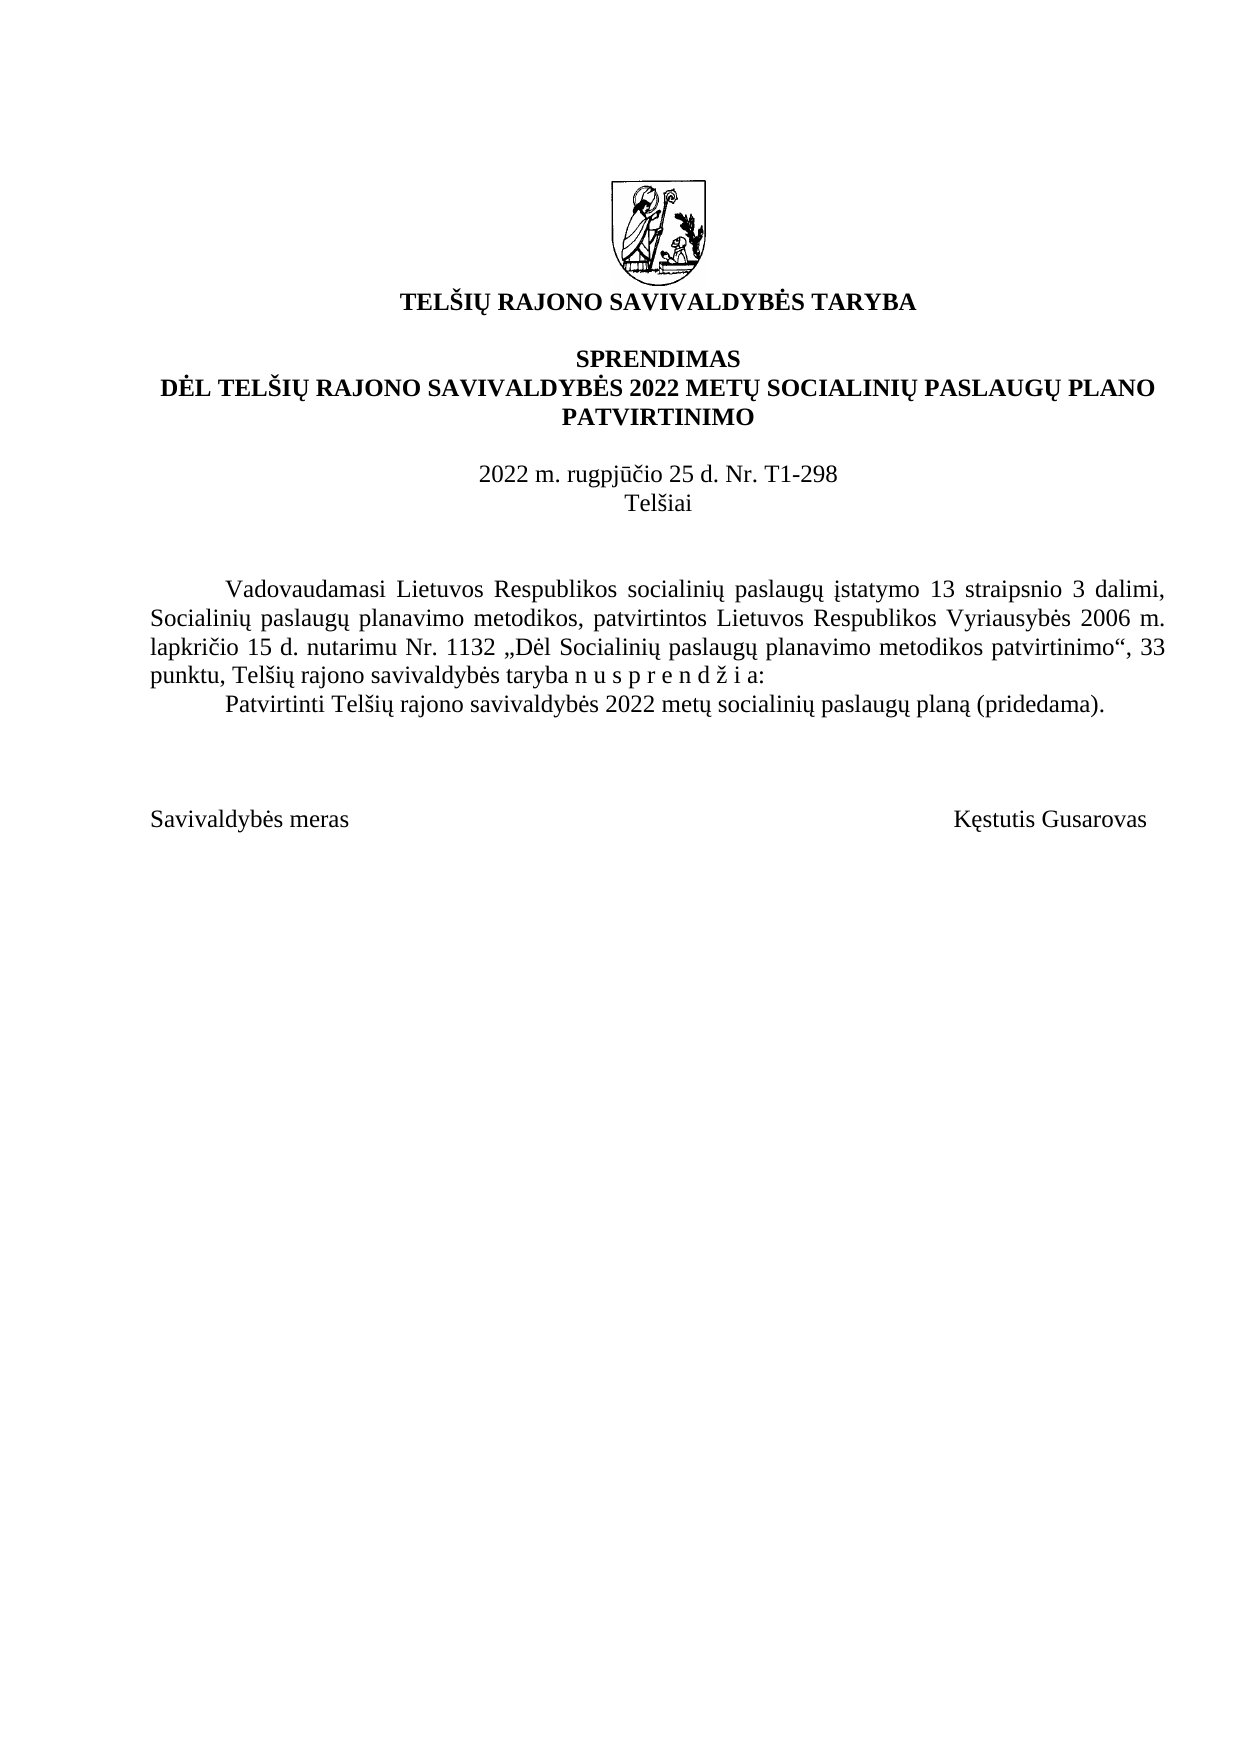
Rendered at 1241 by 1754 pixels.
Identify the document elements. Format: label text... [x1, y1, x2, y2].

text 2022 m. rugpjūčio 25 d. Nr. T1-298 [150, 459, 1166, 488]
text Savivaldybės meras Kęstutis Gusarovas [150, 804, 1166, 833]
text Telšiai [150, 488, 1166, 517]
text TELŠIŲ RAJONO SAVIVALDYBĖS TARYBA [150, 287, 1166, 315]
text SPRENDIMAS [150, 344, 1166, 373]
text Patvirtinti Telšių rajono savivaldybės 2022 metų socialinių paslaugų planą (pridedama). [150, 689, 1166, 718]
text Vadovaudamasi Lietuvos Respublikos socialinių paslaugų įstatymo 13 straipsnio 3 dalimi, Socialinių paslaugų planavimo metodikos, patvirtintos Lietuvos Respublikos Vyriausybės 2006 m. lapkričio 15 d. nutarimu Nr. 1132 „Dėl Socialinių paslaugų planavimo metodikos patvirtinimo“, 33 punktu, Telšių rajono savivaldybės taryba n u s p r e n d ž i a: [150, 574, 1166, 689]
text DĖL TELŠIŲ RAJONO SAVIVALDYBĖS 2022 METŲ SOCIALINIŲ PASLAUGŲ PLANO PATVIRTINIMO [150, 373, 1166, 430]
